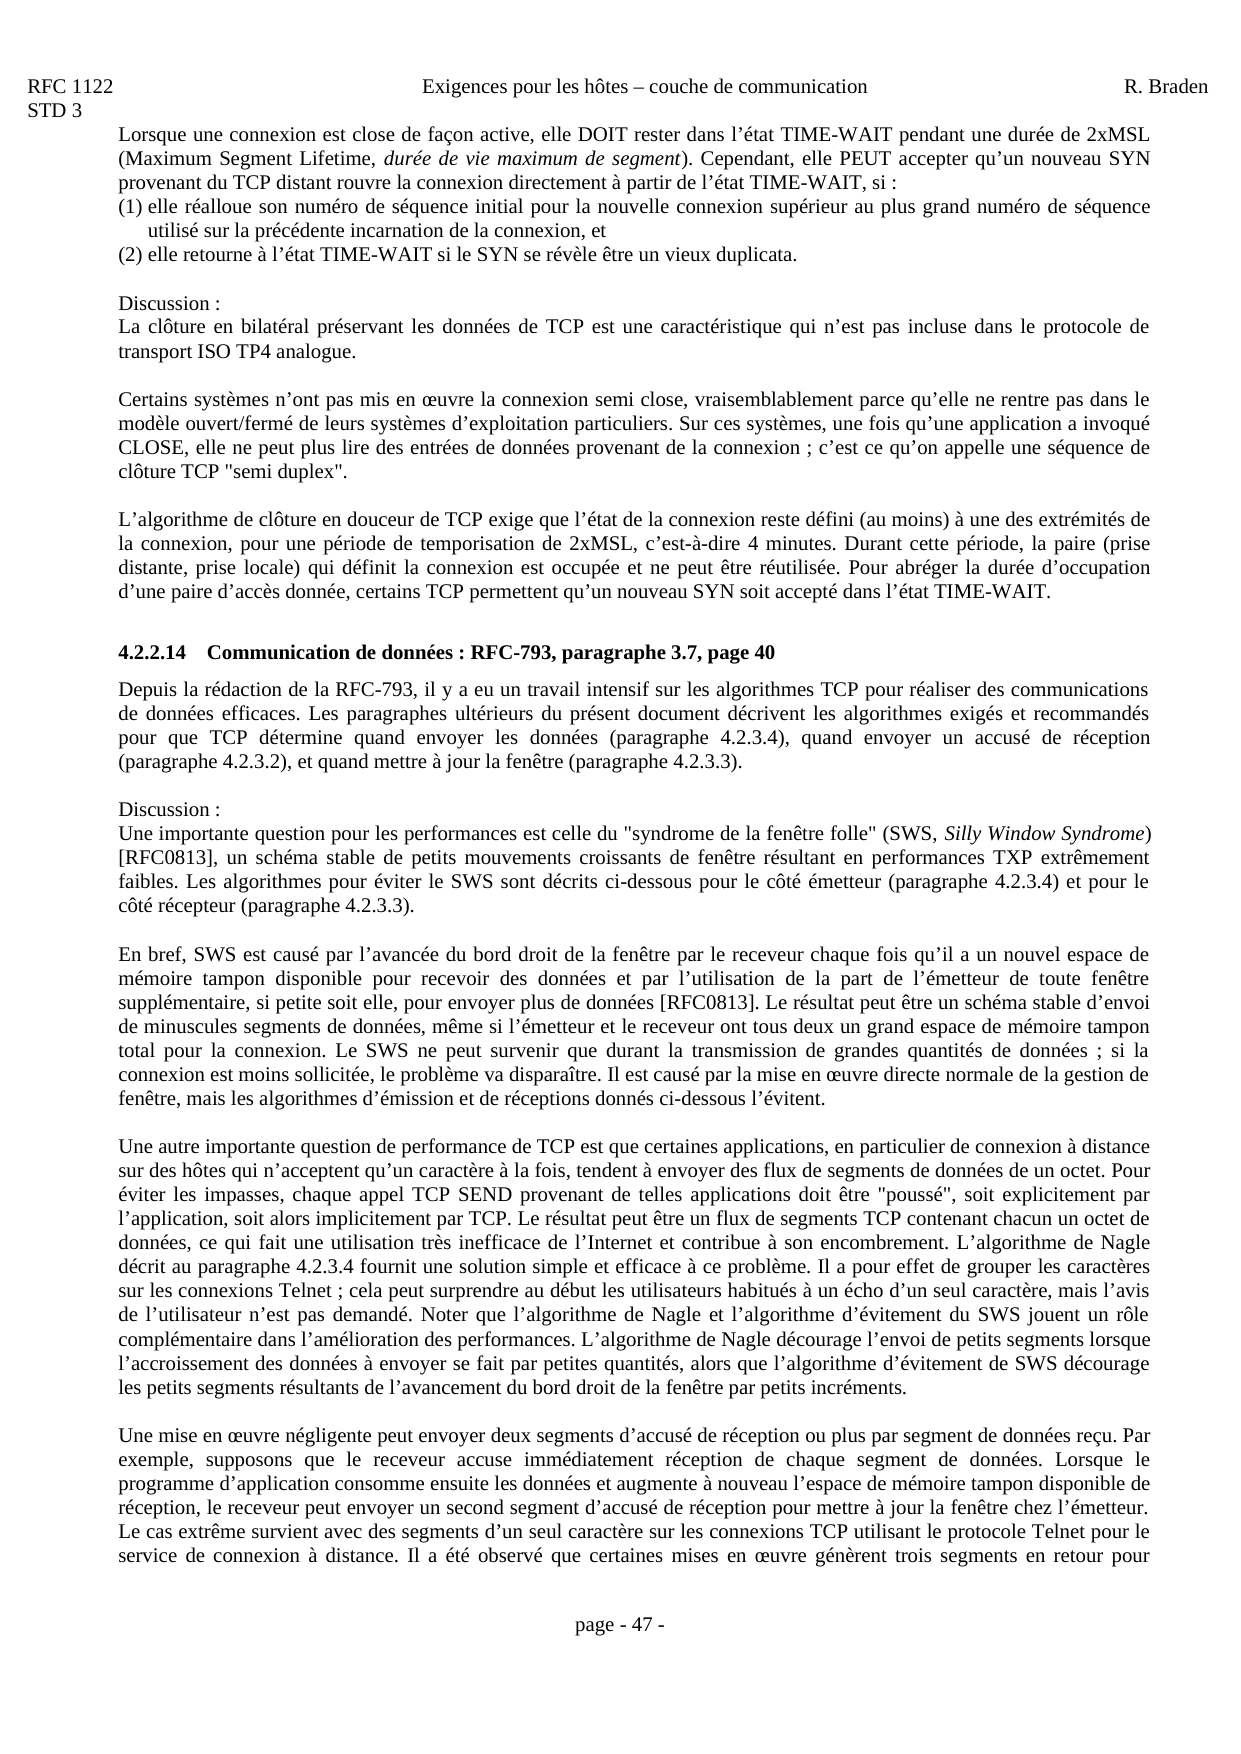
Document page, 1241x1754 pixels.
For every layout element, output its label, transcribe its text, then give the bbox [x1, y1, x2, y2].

text Une mise en œuvre négligente peut envoyer deux segments d’accusé de réception ou plus par segment de données reçu. Par exemple, supposons que le receveur accuse immédiatement réception de chaque segment de données. Lorsque le programme d’application consomme ensuite les données et augmente à nouveau l’espace de mémoire tampon disponible de réception, le receveur peut envoyer un second segment d’accusé de réception pour mettre à jour la fenêtre chez l’émetteur. Le cas extrême survient avec des segments d’un seul caractère sur les connexions TCP utilisant le protocole Telnet pour le service de connexion à distance. Il a été observé que certaines mises en œuvre génèrent trois segments en retour pour [118, 1423, 1152, 1567]
text Une importante question pour les performances est celle du "syndrome de la fenêtre folle" (SWS, Silly Window Syndrome) [RFC0813], un schéma stable de petits mouvements croissants de fenêtre résultant en performances TXP extrêmement faibles. Les algorithmes pour éviter le SWS sont décrits ci-dessous pour le côté émetteur (paragraphe 4.2.3.4) et pour le côté récepteur (paragraphe 4.2.3.3). [118, 821, 1152, 917]
text Lorsque une connexion est close de façon active, elle DOIT rester dans l’état TIME-WAIT pendant une durée de 2xMSL (Maximum Segment Lifetime, durée de vie maximum de segment). Cependant, elle PEUT accepter qu’un nouveau SYN provenant du TCP distant rouvre la connexion directement à partir de l’état TIME-WAIT, si : [118, 122, 1152, 194]
text En bref, SWS est causé par l’avancée du bord droit de la fenêtre par le receveur chaque fois qu’il a un nouvel espace de mémoire tampon disponible pour recevoir des données et par l’utilisation de la part de l’émetteur de toute fenêtre supplémentaire, si petite soit elle, pour envoyer plus de données [RFC0813]. Le résultat peut être un schéma stable d’envoi de minuscules segments de données, même si l’émetteur et le receveur ont tous deux un grand espace de mémoire tampon total pour la connexion. Le SWS ne peut survenir que durant la transmission de grandes quantités de données ; si la connexion est moins sollicitée, le problème va disparaître. Il est causé par la mise en œuvre directe normale de la gestion de fenêtre, mais les algorithmes d’émission et de réceptions donnés ci-dessous l’évitent. [118, 941, 1152, 1110]
subtitle 4.2.2.14 Communication de données : RFC-793, paragraphe 3.7, page 40 [118, 640, 1152, 664]
text La clôture en bilatéral préservant les données de TCP est une caractéristique qui n’est pas incluse dans le protocole de transport ISO TP4 analogue. [118, 314, 1152, 363]
text Une autre importante question de performance de TCP est que certaines applications, en particulier de connexion à distance sur des hôtes qui n’acceptent qu’un caractère à la fois, tendent à envoyer des flux de segments de données de un octet. Pour éviter les impasses, chaque appel TCP SEND provenant de telles applications doit être "poussé", soit explicitement par l’application, soit alors implicitement par TCP. Le résultat peut être un flux de segments TCP contenant chacun un octet de données, ce qui fait une utilisation très inefficace de l’Internet et contribue à son encombrement. L’algorithme de Nagle décrit au paragraphe 4.2.3.4 fournit une solution simple et efficace à ce problème. Il a pour effet de grouper les caractères sur les connexions Telnet ; cela peut surprendre au début les utilisateurs habitués à un écho d’un seul caractère, mais l’avis de l’utilisateur n’est pas demandé. Noter que l’algorithme de Nagle et l’algorithme d’évitement du SWS jouent un rôle complémentaire dans l’amélioration des performances. L’algorithme de Nagle décourage l’envoi de petits segments lorsque l’accroissement des données à envoyer se fait par petites quantités, alors que l’algorithme d’évitement de SWS décourage les petits segments résultants de l’avancement du bord droit de la fenêtre par petits incréments. [118, 1134, 1152, 1399]
text Depuis la rédaction de la RFC-793, il y a eu un travail intensif sur les algorithmes TCP pour réaliser des communications de données efficaces. Les paragraphes ultérieurs du présent document décrivent les algorithmes exigés et recommandés pour que TCP détermine quand envoyer les données (paragraphe 4.2.3.4), quand envoyer un accusé de réception (paragraphe 4.2.3.2), et quand mettre à jour la fenêtre (paragraphe 4.2.3.3). [118, 677, 1152, 773]
text Discussion : [118, 797, 1152, 821]
text (2) elle retourne à l’état TIME-WAIT si le SYN se révèle être un vieux duplicata. [118, 242, 1152, 266]
text Discussion : [118, 290, 1152, 314]
text Certains systèmes n’ont pas mis en œuvre la connexion semi close, vraisemblablement parce qu’elle ne rentre pas dans le modèle ouvert/fermé de leurs systèmes d’exploitation particuliers. Sur ces systèmes, une fois qu’une application a invoqué CLOSE, elle ne peut plus lire des entrées de données provenant de la connexion ; c’est ce qu’on appelle une séquence de clôture TCP "semi duplex". [118, 387, 1152, 483]
text L’algorithme de clôture en douceur de TCP exige que l’état de la connexion reste défini (au moins) à une des extrémités de la connexion, pour une période de temporisation de 2xMSL, c’est-à-dire 4 minutes. Durant cette période, la paire (prise distante, prise locale) qui définit la connexion est occupée et ne peut être réutilisée. Pour abréger la durée d’occupation d’une paire d’accès donnée, certains TCP permettent qu’un nouveau SYN soit accepté dans l’état TIME-WAIT. [118, 507, 1152, 603]
text (1) elle réalloue son numéro de séquence initial pour la nouvelle connexion supérieur au plus grand numéro de séquence utilisé sur la précédente incarnation de la connexion, et [118, 194, 1152, 242]
